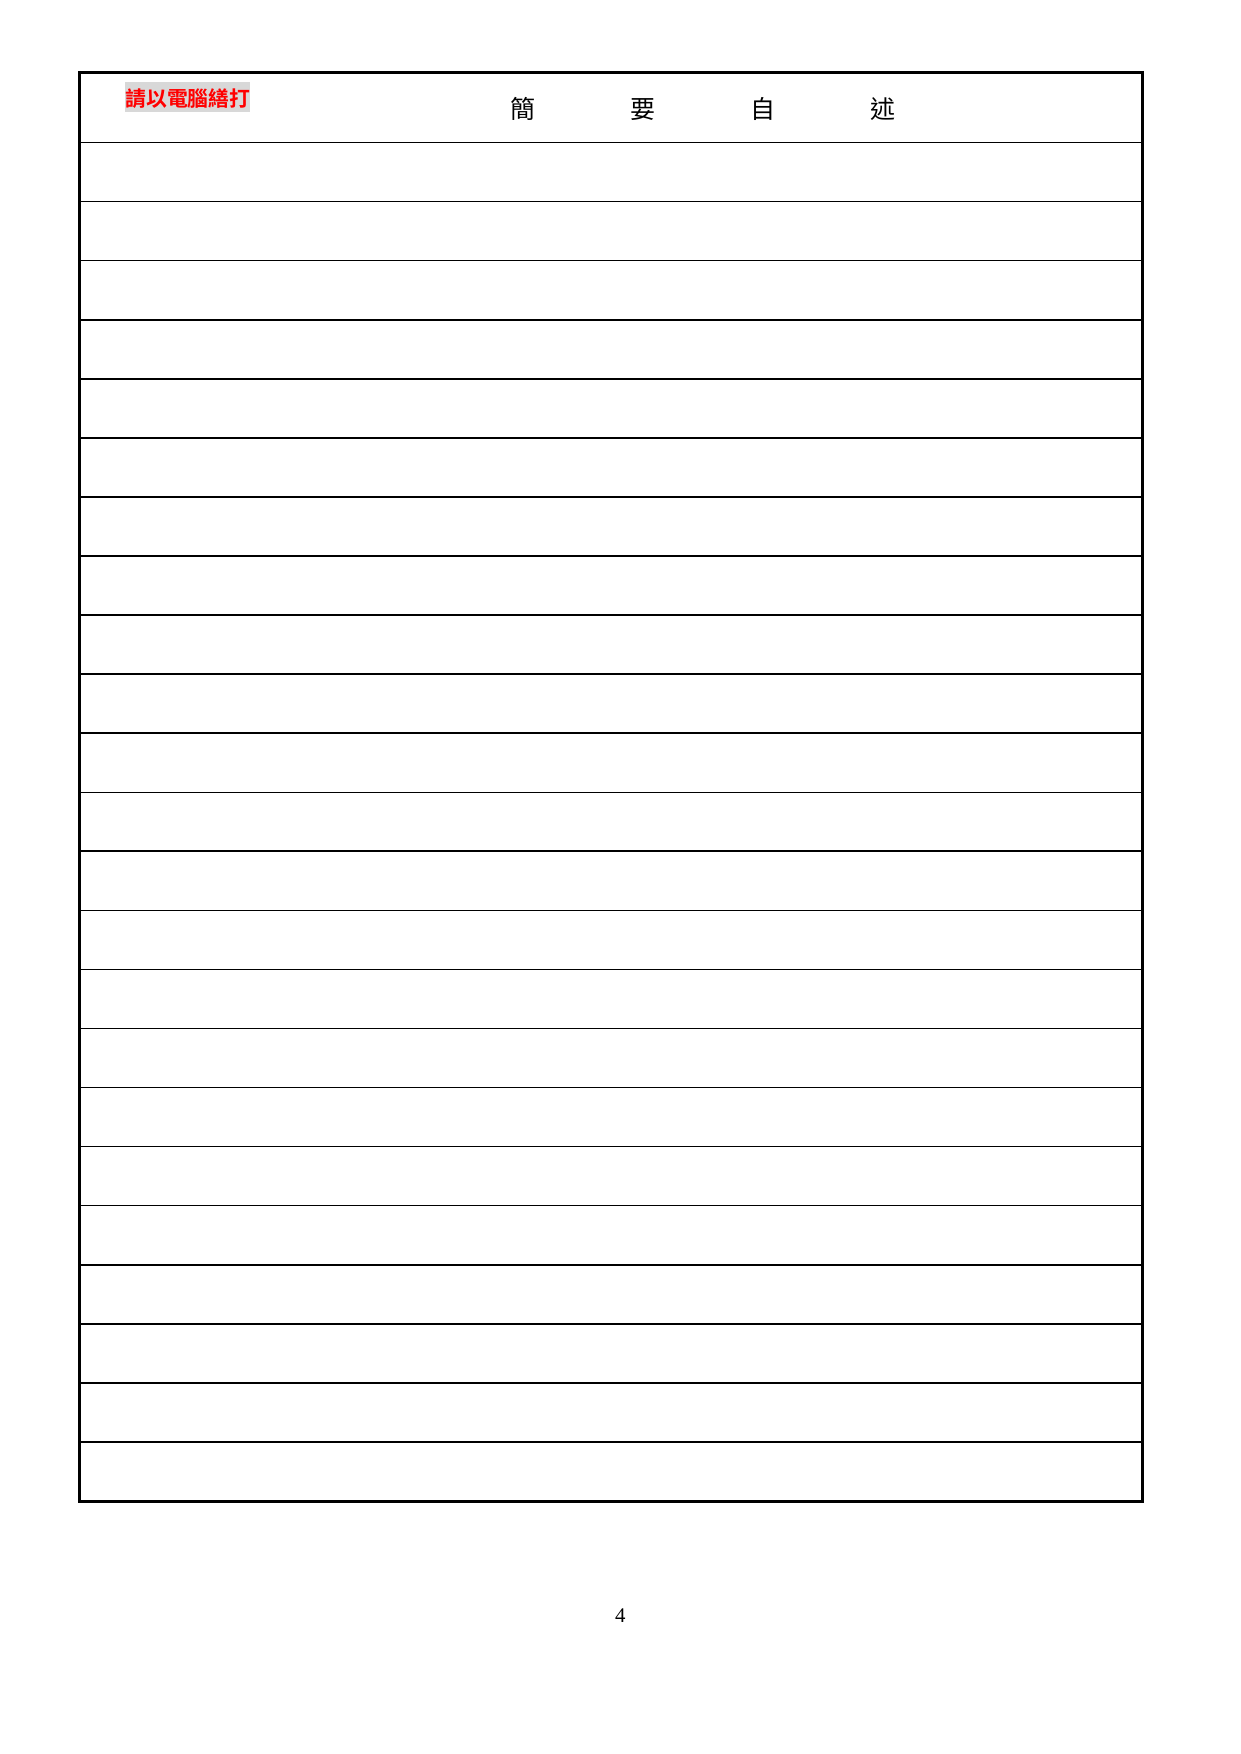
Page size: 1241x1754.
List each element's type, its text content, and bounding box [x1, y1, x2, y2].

table_cell [81, 1384, 1141, 1441]
table_cell [81, 675, 1141, 732]
table_cell [81, 1147, 1141, 1205]
table_cell [81, 202, 1141, 260]
table_cell [81, 439, 1141, 496]
table_cell [81, 1443, 1141, 1500]
table_cell [81, 734, 1141, 791]
table_cell [81, 261, 1141, 319]
table_cell [81, 1325, 1141, 1382]
table_cell [81, 143, 1141, 201]
table_cell [81, 1088, 1141, 1146]
table_cell [81, 852, 1141, 909]
table_cell [81, 616, 1141, 673]
table_cell [81, 557, 1141, 614]
table_cell [81, 1206, 1141, 1264]
table_cell [81, 911, 1141, 968]
table_cell [81, 970, 1141, 1028]
table_header 簡 要 自 述 [81, 74, 1141, 142]
table_cell [81, 321, 1141, 378]
table_cell [81, 1266, 1141, 1323]
table_cell [81, 498, 1141, 555]
table_cell [81, 380, 1141, 437]
table_cell [81, 793, 1141, 850]
table_cell [81, 1029, 1141, 1087]
